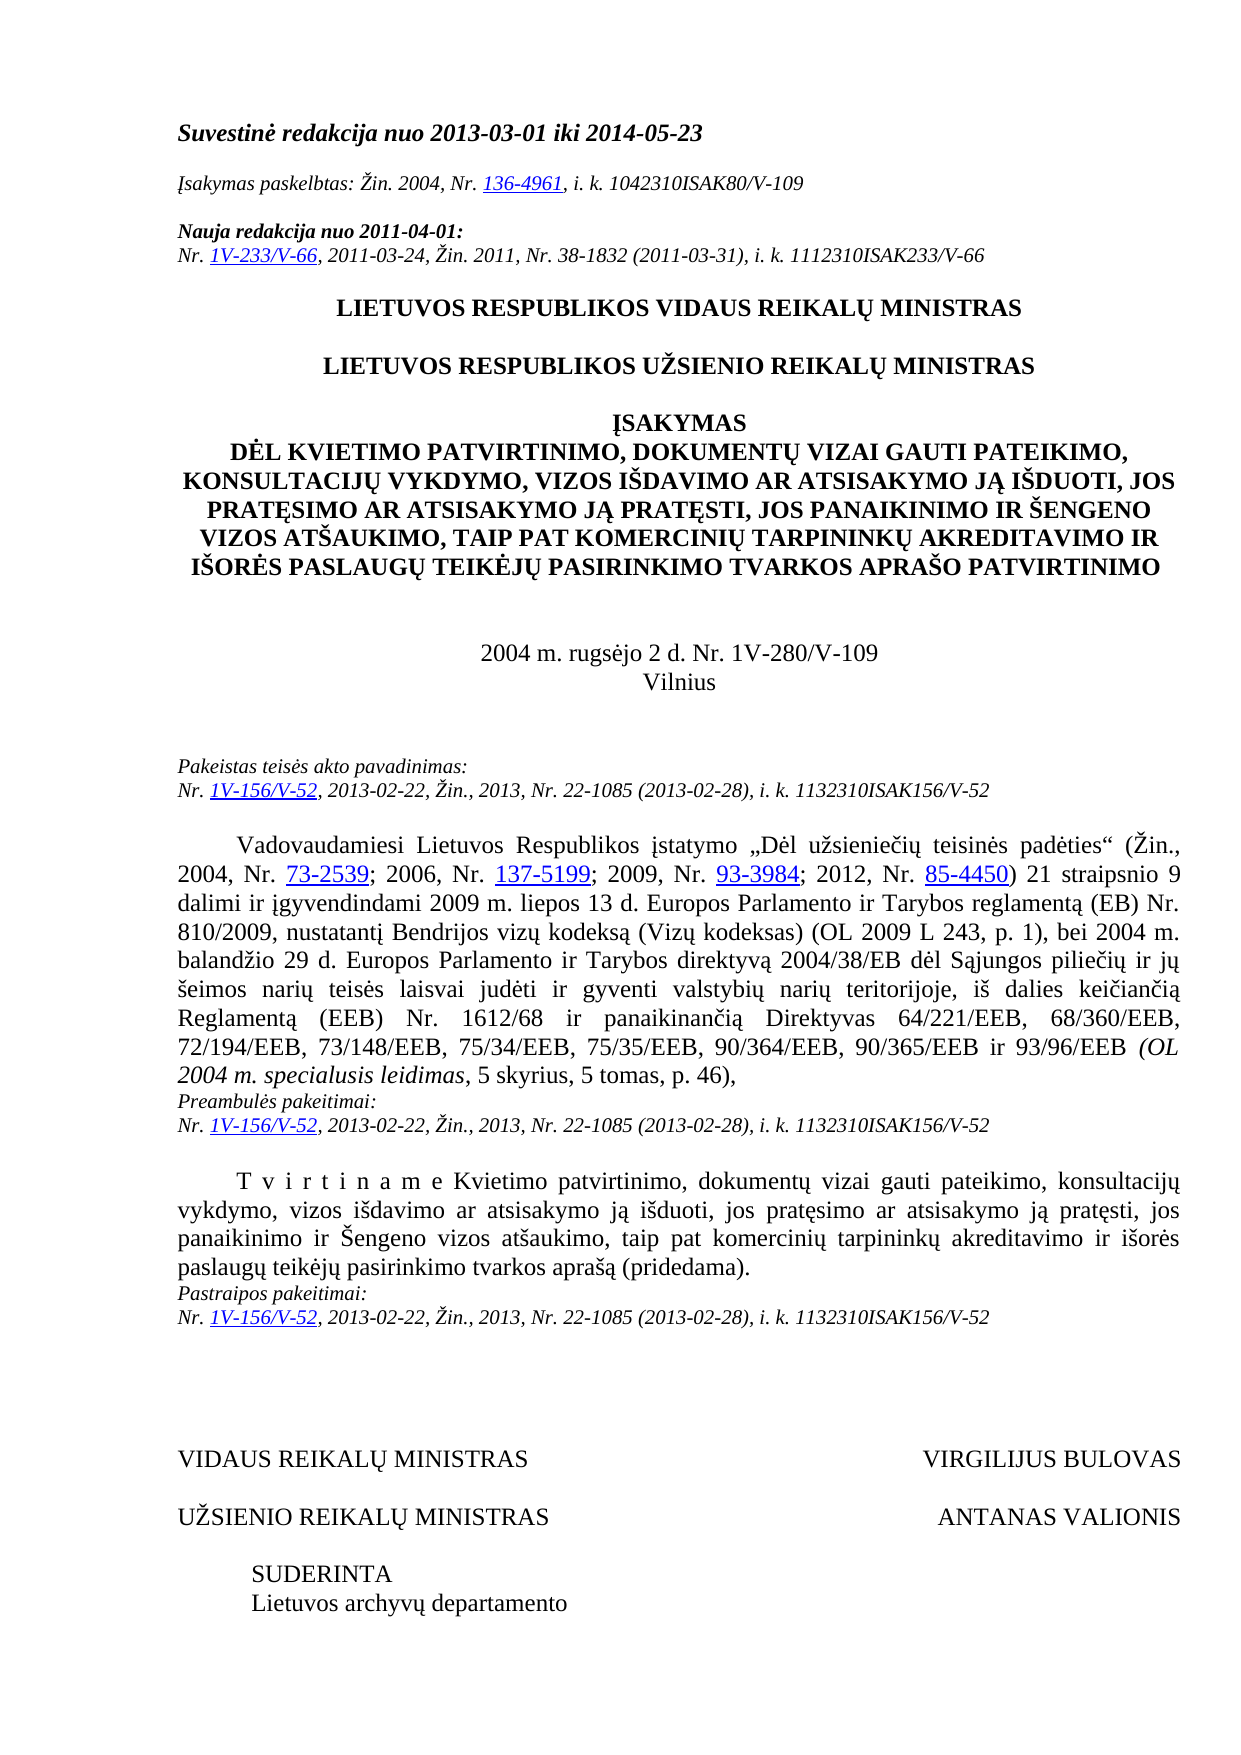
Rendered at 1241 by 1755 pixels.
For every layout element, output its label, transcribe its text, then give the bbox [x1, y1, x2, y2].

text Suvestinė redakcija nuo 2013-03-01 iki 2014-05-23 [177, 118, 1181, 147]
text SUDERINTA [177, 1559, 1181, 1588]
text LIETUVOS RESPUBLIKOS UŽSIENIO REIKALŲ MINISTRAS [177, 351, 1181, 380]
text Preambulės pakeitimai: [177, 1089, 1181, 1113]
text Nr. 1V-233/V-66, 2011-03-24, Žin. 2011, Nr. 38-1832 (2011-03-31), i. k. 1112310ISAK233/V-66 [177, 243, 1181, 267]
text DĖL KVIETIMO PATVIRTINIMO, DOKUMENTŲ VIZAI GAUTI PATEIKIMO, KONSULTACIJŲ VYKDYMO, VIZOS IŠDAVIMO AR ATSISAKYMO JĄ IŠDUOTI, JOS PRATĘSIMO AR ATSISAKYMO JĄ PRATĘSTI, JOS PANAIKINIMO IR ŠENGENO VIZOS ATŠAUKIMO, TAIP PAT KOMERCINIŲ TARPININKŲ AKREDITAVIMO IR IŠORĖS PASLAUGŲ TEIKĖJŲ PASIRINKIMO TVARKOS APRAŠO PATVIRTINIMO [177, 437, 1181, 581]
text Vadovaudamiesi Lietuvos Respublikos įstatymo „Dėl užsieniečių teisinės padėties“ (Žin., 2004, Nr. 73-2539; 2006, Nr. 137-5199; 2009, Nr. 93-3984; 2012, Nr. 85-4450) 21 straipsnio 9 dalimi ir įgyvendindami 2009 m. liepos 13 d. Europos Parlamento ir Tarybos reglamentą (EB) Nr. 810/2009, nustatantį Bendrijos vizų kodeksą (Vizų kodeksas) (OL 2009 L 243, p. 1), bei 2004 m. balandžio 29 d. Europos Parlamento ir Tarybos direktyvą 2004/38/EB dėl Sąjungos piliečių ir jų šeimos narių teisės laisvai judėti ir gyventi valstybių narių teritorijoje, iš dalies keičiančią Reglamentą (EEB) Nr. 1612/68 ir panaikinančią Direktyvas 64/221/EEB, 68/360/EEB, 72/194/EEB, 73/148/EEB, 75/34/EEB, 75/35/EEB, 90/364/EEB, 90/365/EEB ir 93/96/EEB (OL 2004 m. specialusis leidimas, 5 skyrius, 5 tomas, p. 46), [177, 830, 1181, 1089]
text 2004 m. rugsėjo 2 d. Nr. 1V-280/V-109 [177, 638, 1181, 667]
text VIDAUS REIKALŲ MINISTRAS VIRGILIJUS BULOVAS [177, 1444, 1181, 1473]
text Pakeistas teisės akto pavadinimas: [177, 753, 1181, 778]
text Nauja redakcija nuo 2011-04-01: [177, 219, 1181, 243]
text T v i r t i n a m e Kvietimo patvirtinimo, dokumentų vizai gauti pateikimo, konsultacijų vykdymo, vizos išdavimo ar atsisakymo ją išduoti, jos pratęsimo ar atsisakymo ją pratęsti, jos panaikinimo ir Šengeno vizos atšaukimo, taip pat komercinių tarpininkų akreditavimo ir išorės paslaugų teikėjų pasirinkimo tvarkos aprašą (pridedama). [177, 1166, 1181, 1281]
text Pastraipos pakeitimai: [177, 1281, 1181, 1305]
text UŽSIENIO REIKALŲ MINISTRAS ANTANAS VALIONIS [177, 1502, 1181, 1530]
text Nr. 1V-156/V-52, 2013-02-22, Žin., 2013, Nr. 22-1085 (2013-02-28), i. k. 1132310ISAK156/V-52 [177, 778, 1181, 802]
text Nr. 1V-156/V-52, 2013-02-22, Žin., 2013, Nr. 22-1085 (2013-02-28), i. k. 1132310ISAK156/V-52 [177, 1305, 1181, 1329]
text Nr. 1V-156/V-52, 2013-02-22, Žin., 2013, Nr. 22-1085 (2013-02-28), i. k. 1132310ISAK156/V-52 [177, 1113, 1181, 1137]
text ĮSAKYMAS [177, 408, 1181, 437]
text Įsakymas paskelbtas: Žin. 2004, Nr. 136-4961, i. k. 1042310ISAK80/V-109 [177, 171, 1181, 195]
text Vilnius [177, 667, 1181, 696]
text LIETUVOS RESPUBLIKOS VIDAUS REIKALŲ MINISTRAS [177, 293, 1181, 322]
text Lietuvos archyvų departamento [177, 1588, 1181, 1617]
